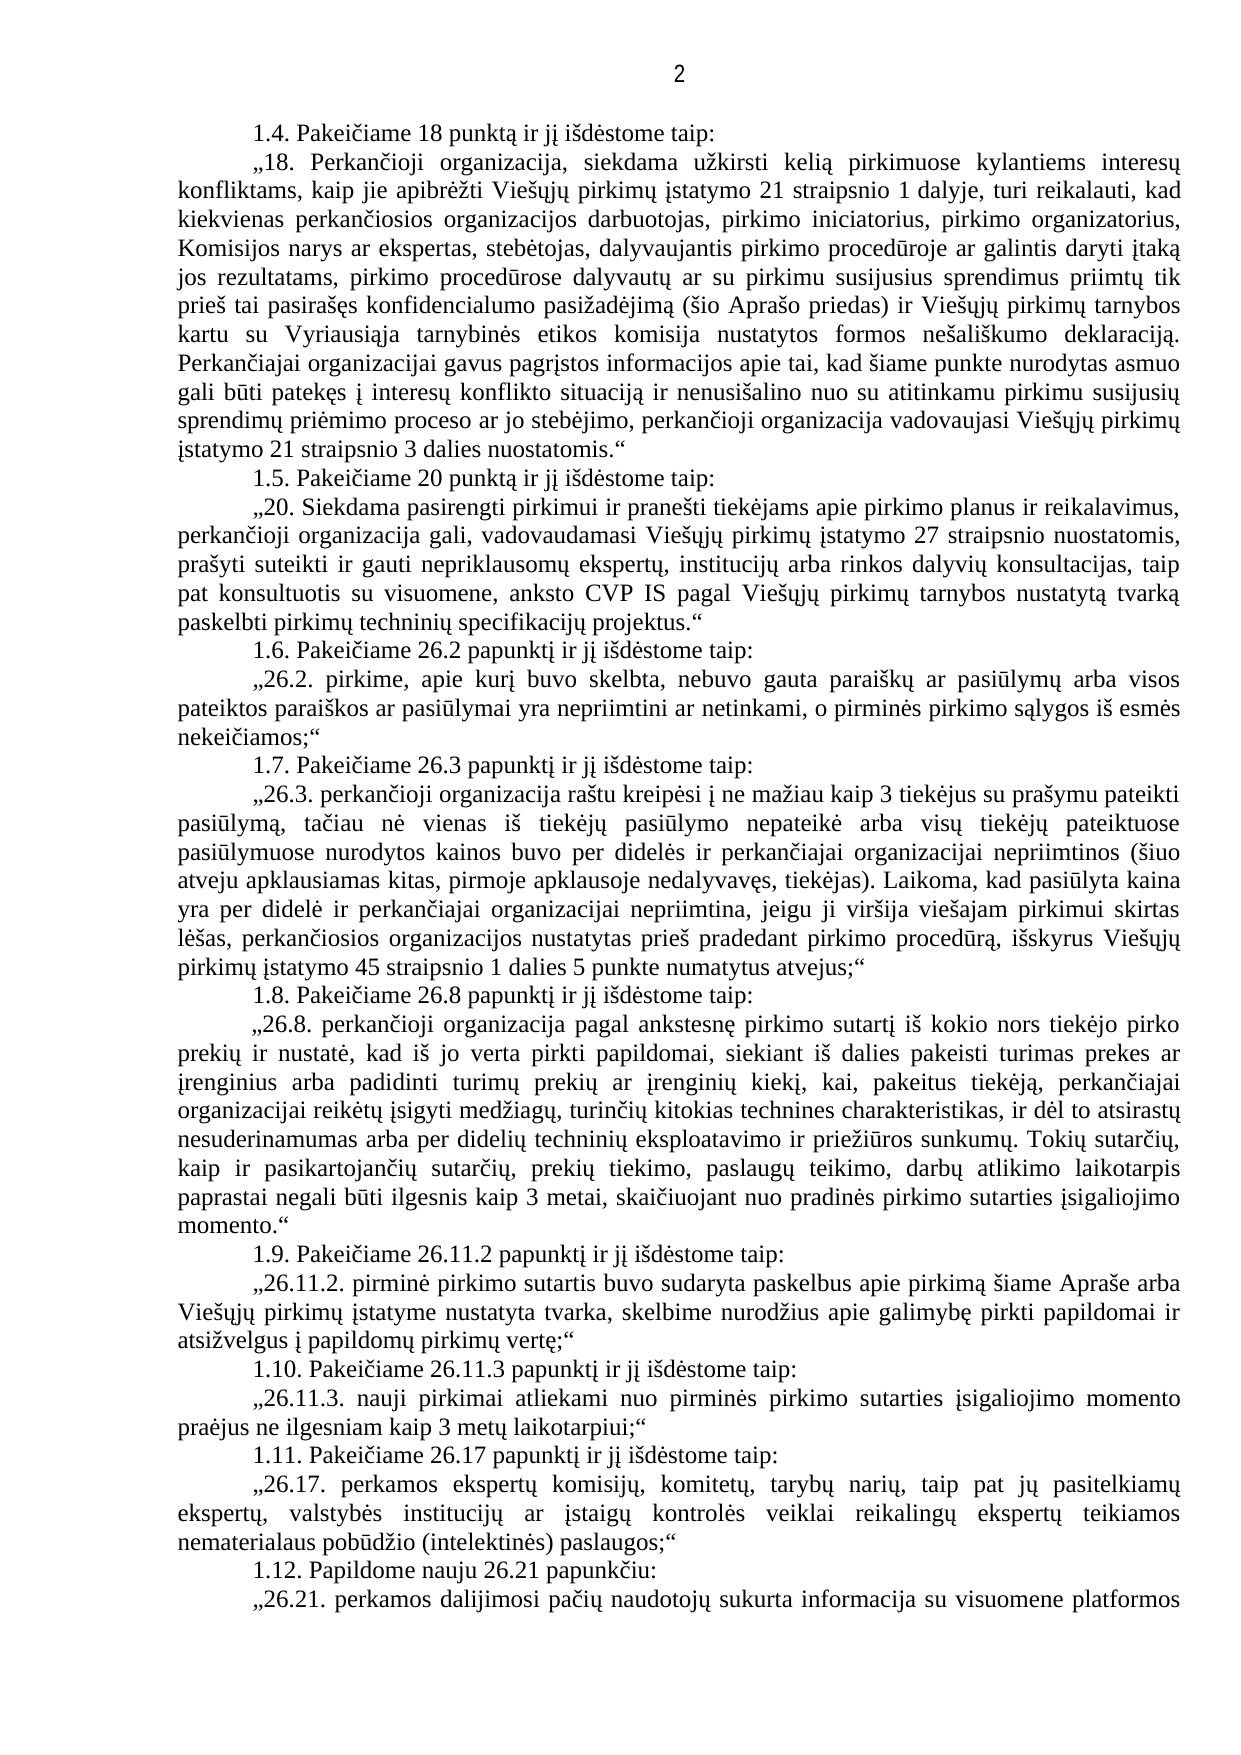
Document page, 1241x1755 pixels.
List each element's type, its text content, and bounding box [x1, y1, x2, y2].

text 1.7. Pakeičiame 26.3 papunktį ir jį išdėstome taip: [177, 751, 1181, 779]
text 1.12. Papildome nauju 26.21 papunkčiu: [177, 1556, 1181, 1584]
text „26.17. perkamos ekspertų komisijų, komitetų, tarybų narių, taip pat jų pasitelkiamų ekspertų, valstybės institucijų ar įstaigų kontrolės veiklai reikalingų ekspertų teikiamos nematerialaus pobūdžio (intelektinės) paslaugos;“ [177, 1469, 1181, 1556]
text 1.6. Pakeičiame 26.2 papunktį ir jį išdėstome taip: [177, 636, 1181, 664]
text „26.8. perkančioji organizacija pagal ankstesnę pirkimo sutartį iš kokio nors tiekėjo pirko prekių ir nustatė, kad iš jo verta pirkti papildomai, siekiant iš dalies pakeisti turimas prekes ar įrenginius arba padidinti turimų prekių ar įrenginių kiekį, kai, pakeitus tiekėją, perkančiajai organizacijai reikėtų įsigyti medžiagų, turinčių kitokias technines charakteristikas, ir dėl to atsirastų nesuderinamumas arba per didelių techninių eksploatavimo ir priežiūros sunkumų. Tokių sutarčių, kaip ir pasikartojančių sutarčių, prekių tiekimo, paslaugų teikimo, darbų atlikimo laikotarpis paprastai negali būti ilgesnis kaip 3 metai, skaičiuojant nuo pradinės pirkimo sutarties įsigaliojimo momento.“ [177, 1009, 1181, 1239]
text „18. Perkančioji organizacija, siekdama užkirsti kelią pirkimuose kylantiems interesų konfliktams, kaip jie apibrėžti Viešųjų pirkimų įstatymo 21 straipsnio 1 dalyje, turi reikalauti, kad kiekvienas perkančiosios organizacijos darbuotojas, pirkimo iniciatorius, pirkimo organizatorius, Komisijos narys ar ekspertas, stebėtojas, dalyvaujantis pirkimo procedūroje ar galintis daryti įtaką jos rezultatams, pirkimo procedūrose dalyvautų ar su pirkimu susijusius sprendimus priimtų tik prieš tai pasirašęs konfidencialumo pasižadėjimą (šio Aprašo priedas) ir Viešųjų pirkimų tarnybos kartu su Vyriausiąja tarnybinės etikos komisija nustatytos formos nešališkumo deklaraciją. Perkančiajai organizacijai gavus pagrįstos informacijos apie tai, kad šiame punkte nurodytas asmuo gali būti patekęs į interesų konflikto situaciją ir nenusišalino nuo su atitinkamu pirkimu susijusių sprendimų priėmimo proceso ar jo stebėjimo, perkančioji organizacija vadovaujasi Viešųjų pirkimų įstatymo 21 straipsnio 3 dalies nuostatomis.“ [177, 147, 1181, 463]
text „26.11.3. nauji pirkimai atliekami nuo pirminės pirkimo sutarties įsigaliojimo momento praėjus ne ilgesniam kaip 3 metų laikotarpiui;“ [177, 1383, 1181, 1441]
text 1.8. Pakeičiame 26.8 papunktį ir jį išdėstome taip: [177, 981, 1181, 1009]
text 1.5. Pakeičiame 20 punktą ir jį išdėstome taip: [177, 463, 1181, 492]
text „20. Siekdama pasirengti pirkimui ir pranešti tiekėjams apie pirkimo planus ir reikalavimus, perkančioji organizacija gali, vadovaudamasi Viešųjų pirkimų įstatymo 27 straipsnio nuostatomis, prašyti suteikti ir gauti nepriklausomų ekspertų, institucijų arba rinkos dalyvių konsultacijas, taip pat konsultuotis su visuomene, anksto CVP IS pagal Viešųjų pirkimų tarnybos nustatytą tvarką paskelbti pirkimų techninių specifikacijų projektus.“ [177, 492, 1181, 636]
text 1.10. Pakeičiame 26.11.3 papunktį ir jį išdėstome taip: [177, 1354, 1181, 1383]
text „26.3. perkančioji organizacija raštu kreipėsi į ne mažiau kaip 3 tiekėjus su prašymu pateikti pasiūlymą, tačiau nė vienas iš tiekėjų pasiūlymo nepateikė arba visų tiekėjų pateiktuose pasiūlymuose nurodytos kainos buvo per didelės ir perkančiajai organizacijai nepriimtinos (šiuo atveju apklausiamas kitas, pirmoje apklausoje nedalyvavęs, tiekėjas). Laikoma, kad pasiūlyta kaina yra per didelė ir perkančiajai organizacijai nepriimtina, jeigu ji viršija viešajam pirkimui skirtas lėšas, perkančiosios organizacijos nustatytas prieš pradedant pirkimo procedūrą, išskyrus Viešųjų pirkimų įstatymo 45 straipsnio 1 dalies 5 punkte numatytus atvejus;“ [177, 779, 1181, 981]
text „26.2. pirkime, apie kurį buvo skelbta, nebuvo gauta paraiškų ar pasiūlymų arba visos pateiktos paraiškos ar pasiūlymai yra nepriimtini ar netinkami, o pirminės pirkimo sąlygos iš esmės nekeičiamos;“ [177, 664, 1181, 751]
text „26.11.2. pirminė pirkimo sutartis buvo sudaryta paskelbus apie pirkimą šiame Apraše arba Viešųjų pirkimų įstatyme nustatyta tvarka, skelbime nurodžius apie galimybę pirkti papildomai ir atsižvelgus į papildomų pirkimų vertę;“ [177, 1268, 1181, 1354]
text 1.4. Pakeičiame 18 punktą ir jį išdėstome taip: [177, 118, 1181, 147]
text 1.9. Pakeičiame 26.11.2 papunktį ir jį išdėstome taip: [177, 1239, 1181, 1268]
text 1.11. Pakeičiame 26.17 papunktį ir jį išdėstome taip: [177, 1441, 1181, 1469]
text „26.21. perkamos dalijimosi pačių naudotojų sukurta informacija su visuomene platformos [177, 1584, 1181, 1613]
